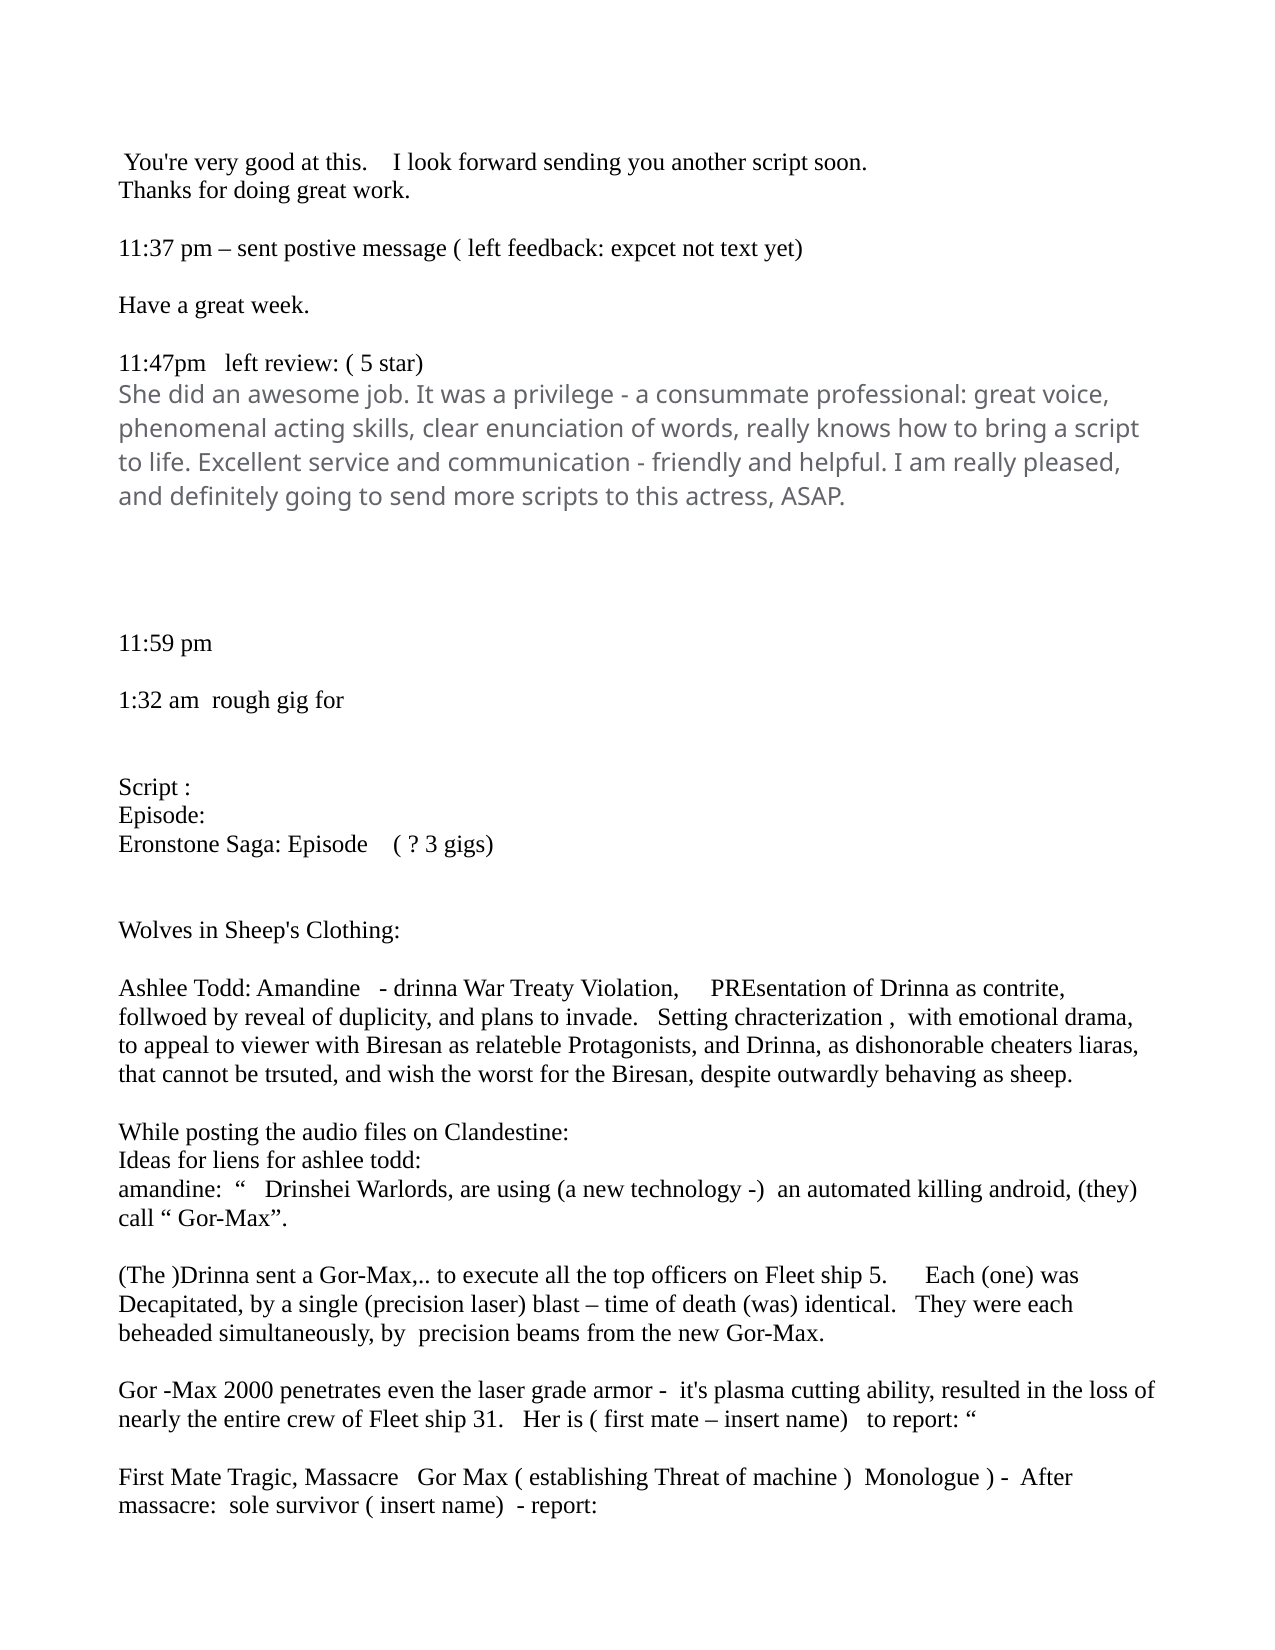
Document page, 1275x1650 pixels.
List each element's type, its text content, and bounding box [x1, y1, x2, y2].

text Have a great week. [118, 291, 1157, 319]
text While posting the audio files on Clandestine: [118, 1117, 1157, 1146]
text Thanks for doing great work. [118, 176, 1157, 204]
text amandine: “ Drinshei Warlords, are using (a new technology -) an automated killing android, (they) call “ Gor-Max”. [118, 1174, 1157, 1232]
text Ashlee Todd: Amandine - drinna War Treaty Violation, PREsentation of Drinna as contrite, follwoed by reveal of duplicity, and plans to invade. Setting chracterization , with emotional drama, to appeal to viewer with Biresan as relateble Protagonists, and Drinna, as dishonorable cheaters liaras, that cannot be trsuted, and wish the worst for the Biresan, despite outwardly behaving as sheep. [118, 973, 1157, 1088]
text You're very good at this. I look forward sending you another script soon. [118, 147, 1157, 176]
text 1:32 am rough gig for [118, 686, 1157, 714]
text 11:47pm left review: ( 5 star) [118, 348, 1157, 377]
text She did an awesome job. It was a privilege - a consummate professional: great voice, phenomenal acting skills, clear enunciation of words, really knows how to bring a script to life. Excellent service and communication - friendly and helpful. I am really pleased, and definitely going to send more scripts to this actress, ASAP. [118, 377, 1157, 513]
text First Mate Tragic, Massacre Gor Max ( establishing Threat of machine ) Monologue ) - After massacre: sole survivor ( insert name) - report: [118, 1462, 1157, 1519]
text Gor -Max 2000 penetrates even the laser grade armor - it's plasma cutting ability, resulted in the loss of nearly the entire crew of Fleet ship 31. Her is ( first mate – insert name) to report: “ [118, 1376, 1157, 1433]
text Ideas for liens for ashlee todd: [118, 1146, 1157, 1174]
text 11:59 pm [118, 628, 1157, 657]
text (The )Drinna sent a Gor-Max,.. to execute all the top officers on Fleet ship 5. Each (one) was Decapitated, by a single (precision laser) blast – time of death (was) identical. They were each beheaded simultaneously, by precision beams from the new Gor-Max. [118, 1261, 1157, 1347]
text 11:37 pm – sent postive message ( left feedback: expcet not text yet) [118, 233, 1157, 262]
text Episode: [118, 801, 1157, 829]
text Eronstone Saga: Episode ( ? 3 gigs) [118, 829, 1157, 858]
text Wolves in Sheep's Clothing: [118, 916, 1157, 944]
text Script : [118, 772, 1157, 801]
